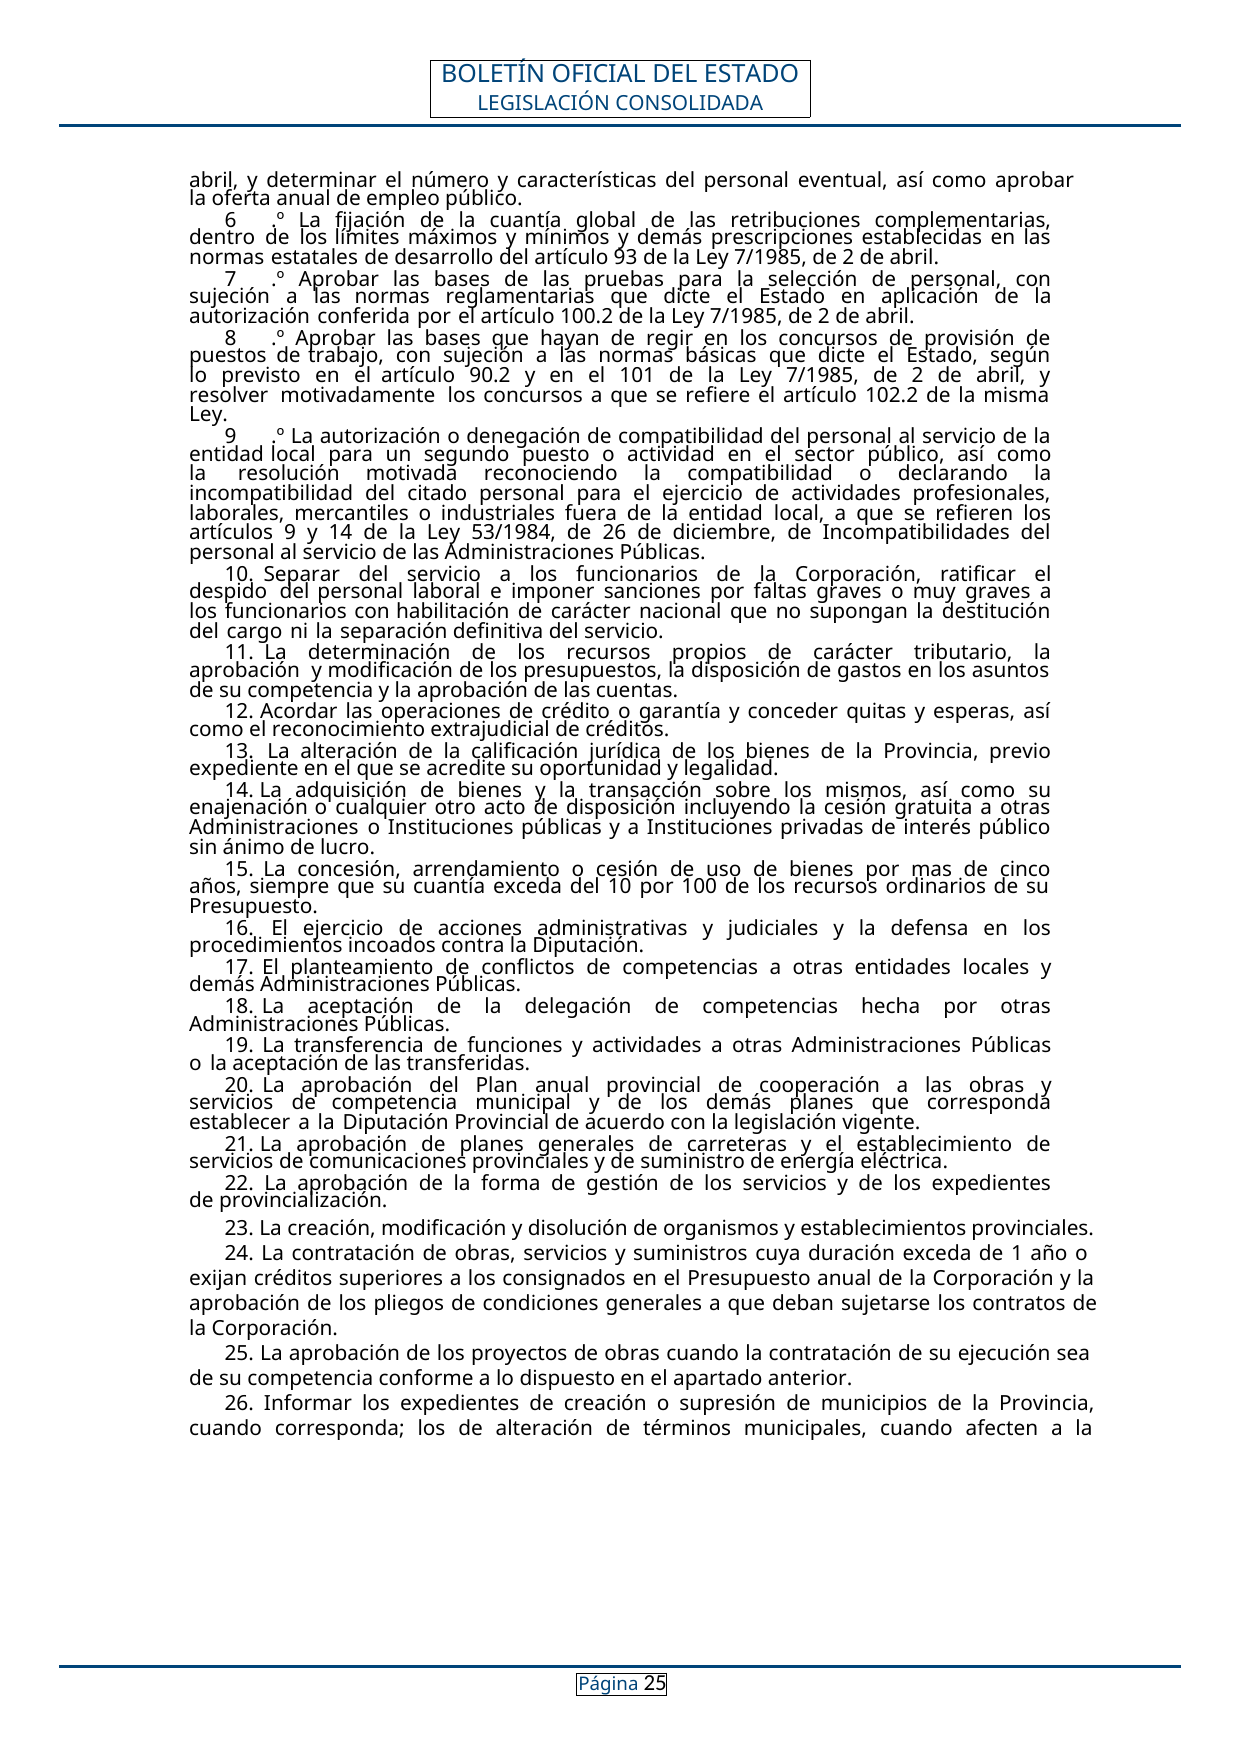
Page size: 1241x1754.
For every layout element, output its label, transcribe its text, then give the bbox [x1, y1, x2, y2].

text la Corporación. [189, 1316, 1194, 1341]
text abril, y determinar el número y características del personal eventual, así como aprobar la oferta anual de empleo público. [189, 172, 1080, 212]
list El ejercicio de acciones administrativas y judiciales y la defensa en los procedimientos incoados contra la Diputación. [189, 919, 1051, 958]
list La aprobación de los proyectos de obras cuando la contratación de su ejecución sea [224, 1341, 1194, 1366]
list La contratación de obras, servicios y suministros cuya duración exceda de 1 año o [224, 1241, 1194, 1266]
list Acordar las operaciones de crédito o garantía y conceder quitas y esperas, así como el reconocimiento extrajudicial de créditos. [189, 703, 1051, 742]
text exijan créditos superiores a los consignados en el Presupuesto anual de la Corporación y la [189, 1266, 1194, 1291]
text de su competencia conforme a lo dispuesto en el apartado anterior. [189, 1366, 1150, 1391]
list La adquisición de bienes y la transacción sobre los mismos, así como su enajenación o cualquier otro acto de disposición incluyendo la cesión gratuita a otras Administraciones o Instituciones públicas y a Instituciones privadas de interés público sin ánimo de lucro. [189, 782, 1051, 860]
list .º La autorización o denegación de compatibilidad del personal al servicio de la entidad local para un segundo puesto o actividad en el sector público, así como la resolución motivada reconociendo la compatibilidad o declarando la incompatibilidad del citado personal para el ejercicio de actividades profesionales, laborales, mercantiles o industriales fuera de la entidad local, a que se refieren los artículos 9 y 14 de la Ley 53/1984, de 26 de diciembre, de Incompatibilidades del personal al servicio de las Administraciones Públicas. [189, 428, 1051, 566]
text cuando corresponda; los de alteración de términos municipales, cuando afecten a la [189, 1416, 1194, 1441]
list .º Aprobar las bases que hayan de regir en los concursos de provisión de puestos de trabajo, con sujeción a las normas básicas que dicte el Estado, según lo previsto en el artículo 90.2 y en el 101 de la Ley 7/1985, de 2 de abril, y resolver motivadamente los concursos a que se refiere el artículo 102.2 de la misma Ley. [189, 329, 1051, 428]
list La aprobación de la forma de gestión de los servicios y de los expedientes de provincialización. [189, 1174, 1051, 1214]
list El planteamiento de conflictos de competencias a otras entidades locales y demás Administraciones Públicas. [189, 958, 1051, 998]
list Separar del servicio a los funcionarios de la Corporación, ratificar el despido del personal laboral e imponer sanciones por faltas graves o muy graves a los funcionarios con habilitación de carácter nacional que no supongan la destitución del cargo ni la separación definitiva del servicio. [189, 566, 1051, 644]
list La transferencia de funciones y actividades a otras Administraciones Públicas o la aceptación de las transferidas. [189, 1037, 1051, 1076]
list .º La fijación de la cuantía global de las retribuciones complementarias, dentro de los límites máximos y mínimos y demás prescripciones establecidas en las normas estatales de desarrollo del artículo 93 de la Ley 7/1985, de 2 de abril. [189, 212, 1051, 271]
list .º Aprobar las bases de las pruebas para la selección de personal, con sujeción a las normas reglamentarias que dicte el Estado en aplicación de la autorización conferida por el artículo 100.2 de la Ley 7/1985, de 2 de abril. [189, 271, 1051, 329]
list La aceptación de la delegación de competencias hecha por otras Administraciones Públicas. [189, 998, 1051, 1037]
list La aprobación de planes generales de carreteras y el establecimiento de servicios de comunicaciones provinciales y de suministro de energía eléctrica. [189, 1135, 1051, 1174]
list La creación, modificación y disolución de organismos y establecimientos provinciales. [224, 1214, 1194, 1241]
text aprobación de los pliegos de condiciones generales a que deban sujetarse los contratos de [189, 1291, 1194, 1316]
list La concesión, arrendamiento o cesión de uso de bienes por mas de cinco años, siempre que su cuantía exceda del 10 por 100 de los recursos ordinarios de su Presupuesto. [189, 860, 1051, 919]
list La determinación de los recursos propios de carácter tributario, la aprobación y modificación de los presupuestos, la disposición de gastos en los asuntos de su competencia y la aprobación de las cuentas. [189, 644, 1051, 703]
list Informar los expedientes de creación o supresión de municipios de la Provincia, [224, 1391, 1194, 1416]
list La alteración de la calificación jurídica de los bienes de la Provincia, previo expediente en el que se acredite su oportunidad y legalidad. [189, 742, 1051, 782]
list La aprobación del Plan anual provincial de cooperación a las obras y servicios de competencia municipal y de los demás planes que corresponda establecer a la Diputación Provincial de acuerdo con la legislación vigente. [189, 1076, 1051, 1135]
